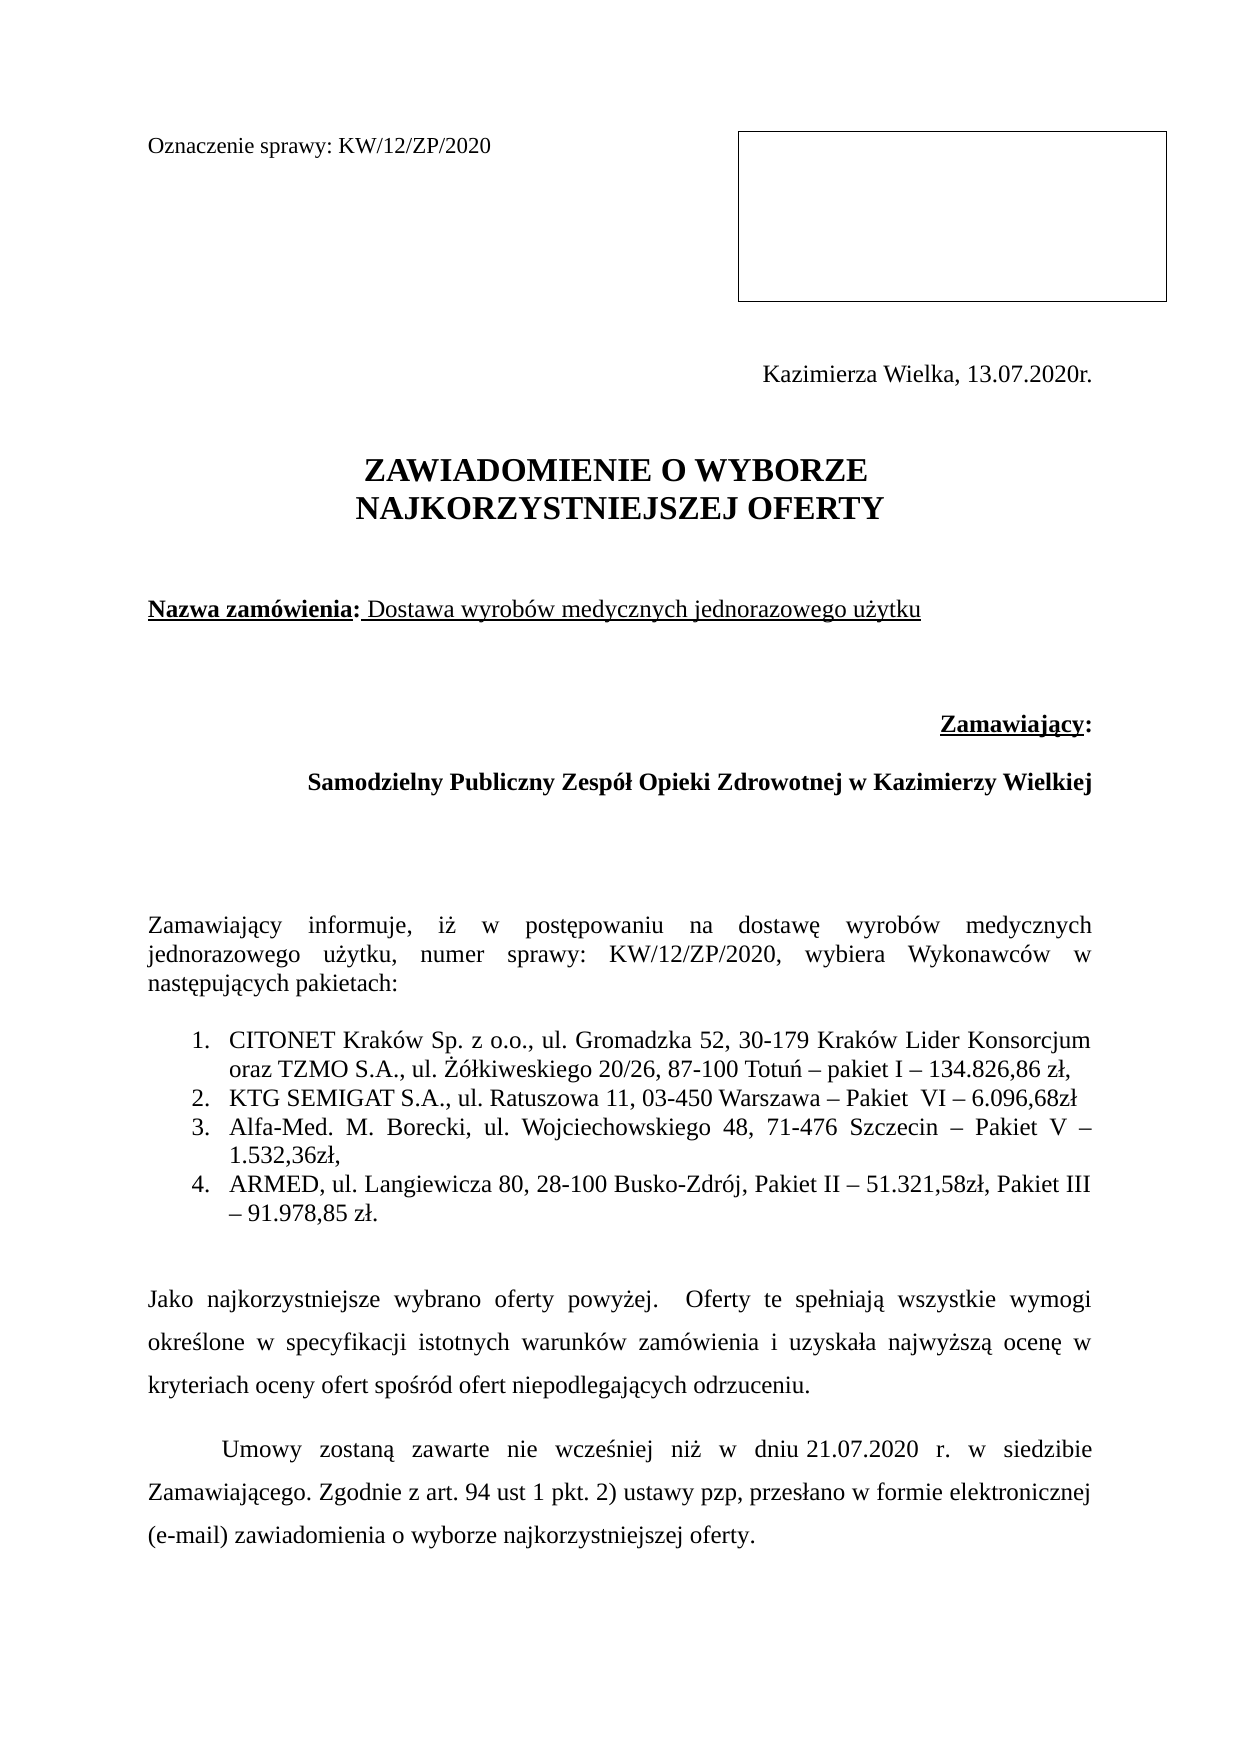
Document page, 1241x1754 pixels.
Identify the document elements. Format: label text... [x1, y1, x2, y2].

text Zamawiający: [148, 709, 1092, 738]
text Samodzielny Publiczny Zespół Opieki Zdrowotnej w Kazimierzy Wielkiej [148, 767, 1092, 795]
list KTG SEMIGAT S.A., ul. Ratuszowa 11, 03-450 Warszawa – Pakiet VI – 6.096,68zł [191, 1083, 1092, 1112]
table_header [696, 74, 944, 102]
text Nazwa zamówienia: Dostawa wyrobów medycznych jednorazowego użytku [148, 594, 1092, 623]
list CITONET Kraków Sp. z o.o., ul. Gromadzka 52, 30-179 Kraków Lider Konsorcjum oraz TZMO S.A., ul. Żółkiweskiego 20/26, 87-100 Totuń – pakiet I – 134.826,86 zł, [191, 1025, 1092, 1083]
text Jako najkorzystniejsze wybrano oferty powyżej. Oferty te spełniają wszystkie wymogi określone w specyfikacji istotnych warunków zamówienia i uzyskała najwyższą ocenę w kryteriach oceny ofert spośród ofert niepodlegających odrzuceniu. [148, 1284, 1092, 1399]
text ZAWIADOMIENIE O WYBORZE NAJKORZYSTNIEJSZEJ OFERTY [148, 450, 1092, 527]
list ARMED, ul. Langiewicza 80, 28-100 Busko-Zdrój, Pakiet II – 51.321,58zł, Pakiet III – 91.978,85 zł. [191, 1169, 1092, 1227]
table_header [370, 74, 696, 102]
text Zamawiający informuje, iż w postępowaniu na dostawę wyrobów medycznych jednorazowego użytku, numer sprawy: KW/12/ZP/2020, wybiera Wykonawców w następujących pakietach: [148, 910, 1092, 997]
list Alfa-Med. M. Borecki, ul. Wojciechowskiego 48, 71-476 Szczecin – Pakiet V – 1.532,36zł, [191, 1112, 1092, 1169]
table_header [148, 74, 370, 102]
table_header [944, 74, 1240, 102]
table_header [739, 132, 1166, 301]
table_header Oznaczenie sprawy: KW/12/ZP/2020 [140, 131, 738, 301]
text Kazimierza Wielka, 13.07.2020r. [148, 359, 1092, 388]
text Umowy zostaną zawarte nie wcześniej niż w dniu 21.07.2020 r. w siedzibie Zamawiającego. Zgodnie z art. 94 ust 1 pkt. 2) ustawy pzp, przesłano w formie elektronicznej (e-mail) zawiadomienia o wyborze najkorzystniejszej oferty. [148, 1434, 1092, 1549]
